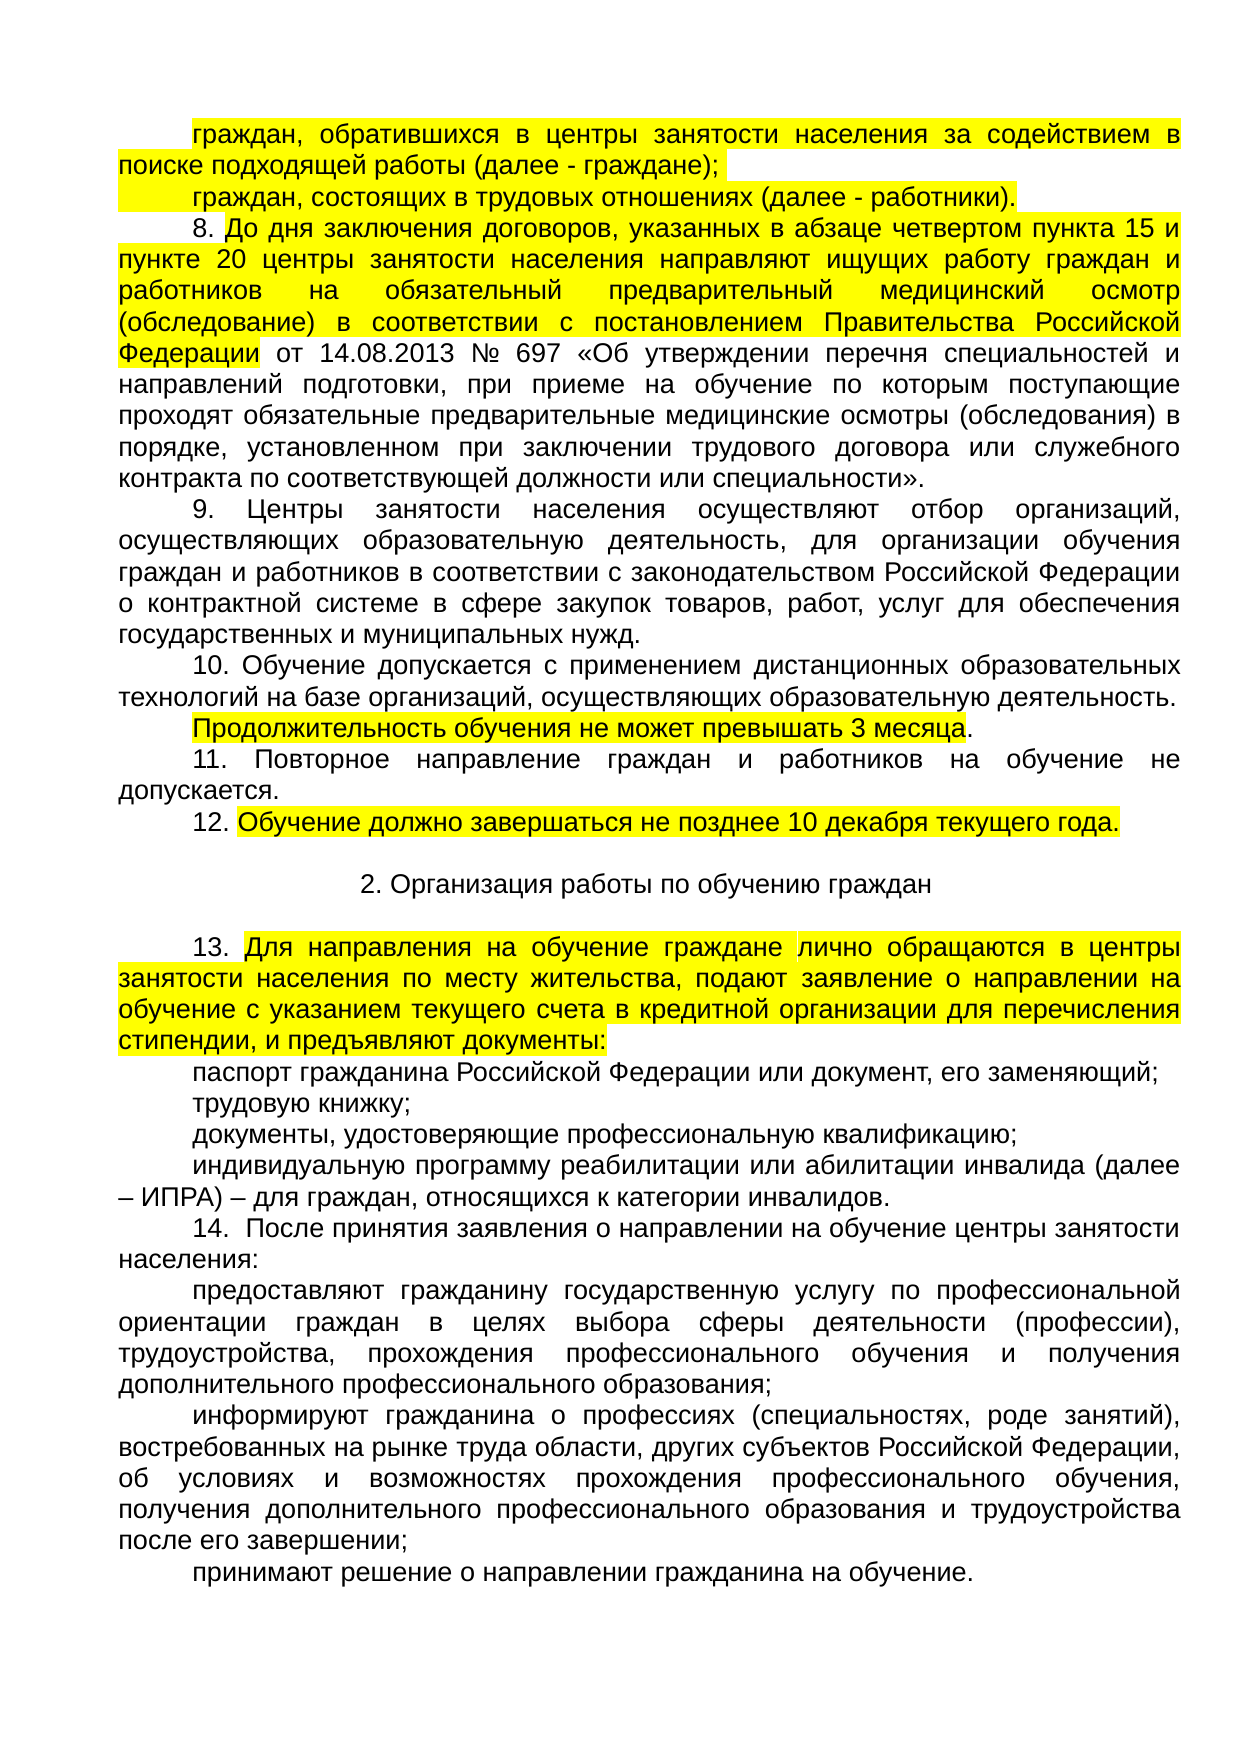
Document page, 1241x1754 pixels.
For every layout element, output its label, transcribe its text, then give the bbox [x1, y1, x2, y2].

text 12. Обучение должно завершаться не позднее 10 декабря текущего года. [118, 806, 1181, 837]
text 2. Организация работы по обучению граждан [118, 868, 1181, 899]
text предоставляют гражданину государственную услугу по профессиональной ориентации граждан в целях выбора сферы деятельности (профессии), трудоустройства, прохождения профессионального обучения и получения дополнительного профессионального образования; [118, 1274, 1181, 1399]
text 8. До дня заключения договоров, указанных в абзаце четвертом пункта 15 и пункте 20 центры занятости населения направляют ищущих работу граждан и работников на обязательный предварительный медицинский осмотр (обследование) в соответствии с постановлением Правительства Российской Федерации от 14.08.2013 № 697 «Об утверждении перечня специальностей и направлений подготовки, при приеме на обучение по которым поступающие проходят обязательные предварительные медицинские осмотры (обследования) в порядке, установленном при заключении трудового договора или служебного контракта по соответствующей должности или специальности». [118, 212, 1181, 493]
text 11. Повторное направление граждан и работников на обучение не допускается. [118, 743, 1181, 806]
text 14. После принятия заявления о направлении на обучение центры занятости населения: [118, 1212, 1181, 1274]
text граждан, обратившихся в центры занятости населения за содействием в поиске подходящей работы (далее - граждане); [118, 118, 1181, 181]
text Продолжительность обучения не может превышать 3 месяца. [118, 712, 1181, 743]
text информируют гражданина о профессиях (специальностях, роде занятий), востребованных на рынке труда области, других субъектов Российской Федерации, об условиях и возможностях прохождения профессионального обучения, получения дополнительного профессионального образования и трудоустройства после его завершении; [118, 1399, 1181, 1556]
text паспорт гражданина Российской Федерации или документ, его заменяющий; [118, 1056, 1181, 1087]
text индивидуальную программу реабилитации или абилитации инвалида (далее – ИПРА) – для граждан, относящихся к категории инвалидов. [118, 1149, 1181, 1212]
text 9. Центры занятости населения осуществляют отбор организаций, осуществляющих образовательную деятельность, для организации обучения граждан и работников в соответствии с законодательством Российской Федерации о контрактной системе в сфере закупок товаров, работ, услуг для обеспечения государственных и муниципальных нужд. [118, 493, 1181, 649]
text документы, удостоверяющие профессиональную квалификацию; [118, 1118, 1181, 1149]
text граждан, состоящих в трудовых отношениях (далее - работники). [118, 181, 1181, 212]
text трудовую книжку; [118, 1087, 1181, 1118]
text принимают решение о направлении гражданина на обучение. [118, 1556, 1181, 1587]
text 10. Обучение допускается с применением дистанционных образовательных технологий на базе организаций, осуществляющих образовательную деятельность. [118, 649, 1181, 712]
text 13. Для направления на обучение граждане лично обращаются в центры занятости населения по месту жительства, подают заявление о направлении на обучение с указанием текущего счета в кредитной организации для перечисления стипендии, и предъявляют документы: [118, 931, 1181, 1056]
